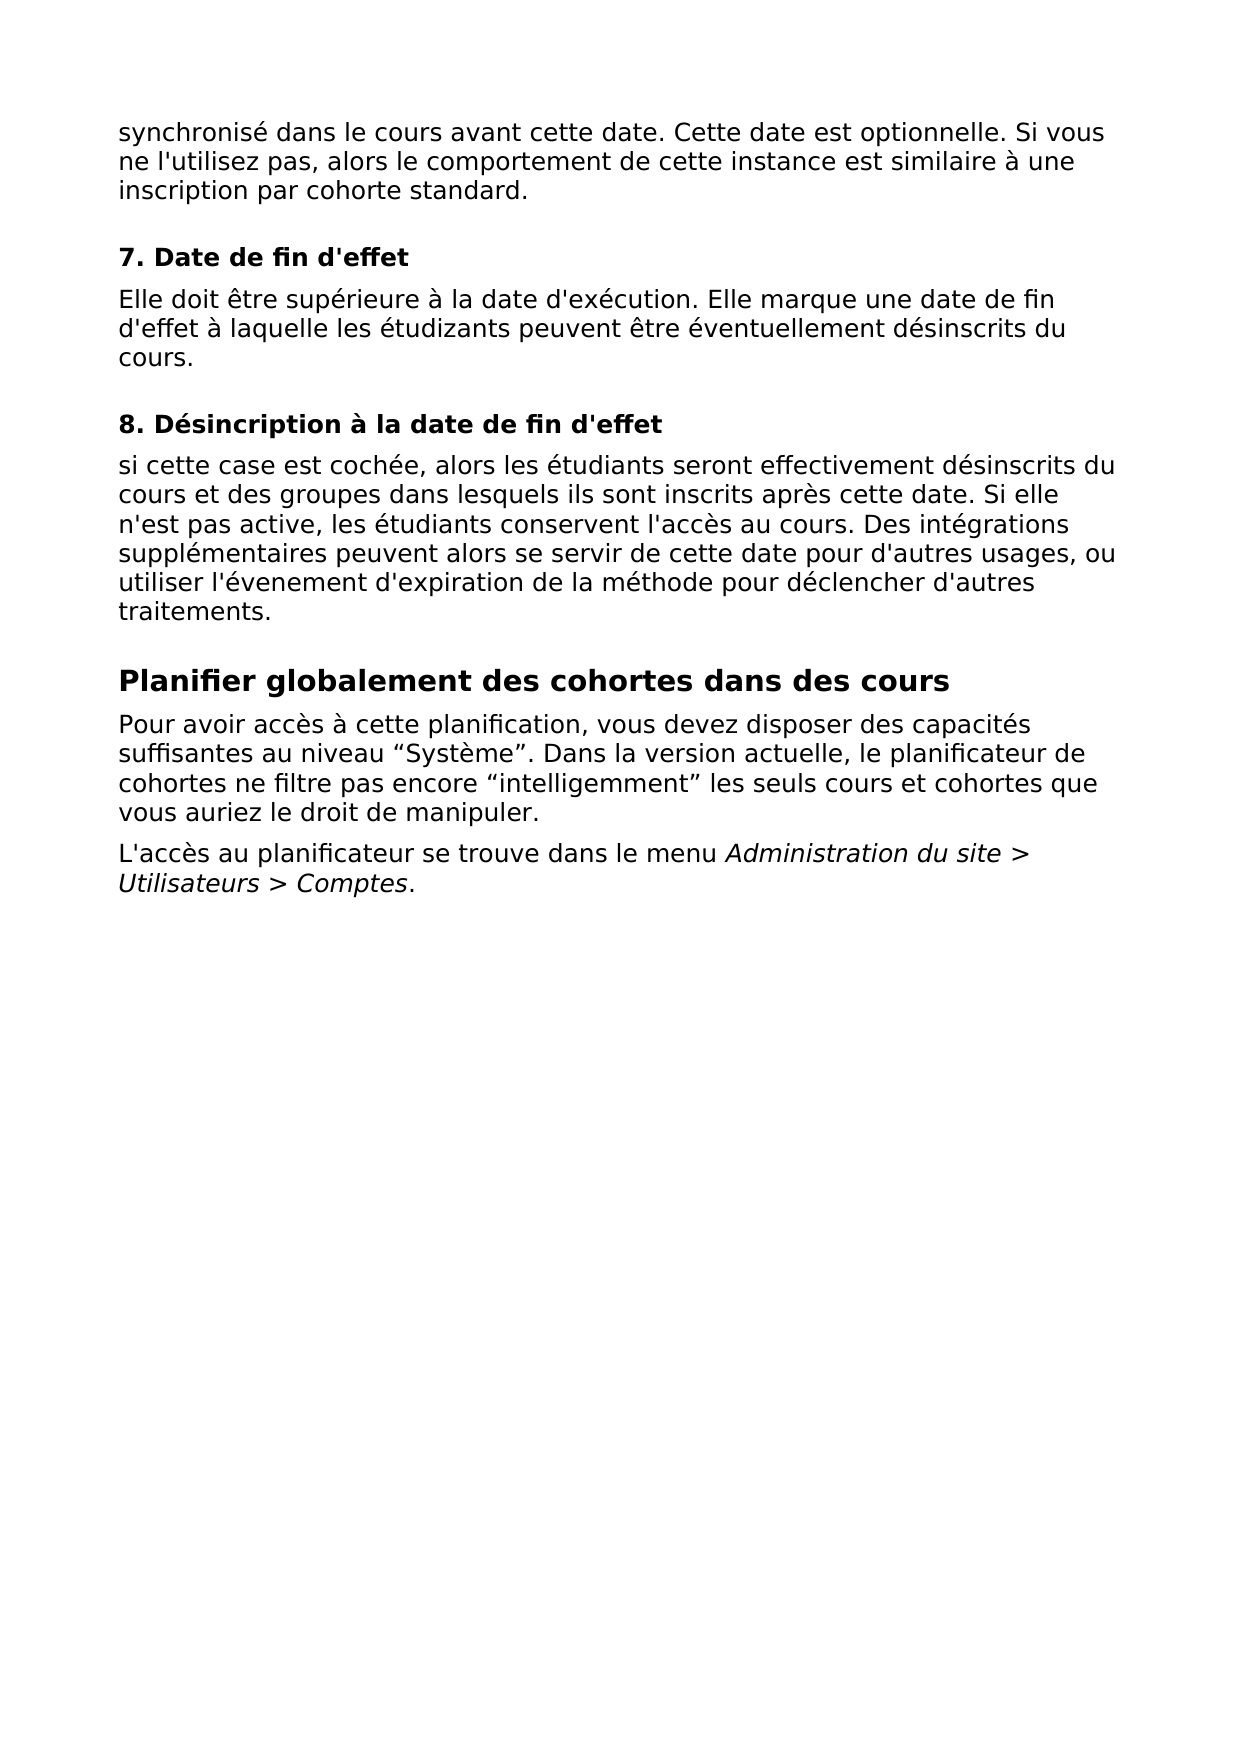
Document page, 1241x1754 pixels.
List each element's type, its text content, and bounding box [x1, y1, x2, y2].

text si cette case est cochée, alors les étudiants seront effectivement désinscrits du cours et des groupes dans lesquels ils sont inscrits après cette date. Si elle n'est pas active, les étudiants conservent l'accès au cours. Des intégrations supplémentaires peuvent alors se servir de cette date pour d'autres usages, ou utiliser l'évenement d'expiration de la méthode pour déclencher d'autres traitements. [118, 451, 1122, 626]
subtitle 7. Date de fin d'effet [118, 243, 1122, 272]
text Pour avoir accès à cette planification, vous devez disposer des capacités suffisantes au niveau “Système”. Dans la version actuelle, le planificateur de cohortes ne filtre pas encore “intelligemment” les seuls cours et cohortes que vous auriez le droit de manipuler. [118, 710, 1122, 827]
subtitle Planifier globalement des cohortes dans des cours [118, 664, 1122, 698]
text synchronisé dans le cours avant cette date. Cette date est optionnelle. Si vous ne l'utilisez pas, alors le comportement de cette instance est similaire à une inscription par cohorte standard. [118, 118, 1122, 206]
text L'accès au planificateur se trouve dans le menu Administration du site > Utilisateurs > Comptes. [118, 839, 1122, 898]
text Elle doit être supérieure à la date d'exécution. Elle marque une date de fin d'effet à laquelle les étudizants peuvent être éventuellement désinscrits du cours. [118, 285, 1122, 372]
subtitle 8. Désincription à la date de fin d'effet [118, 410, 1122, 439]
